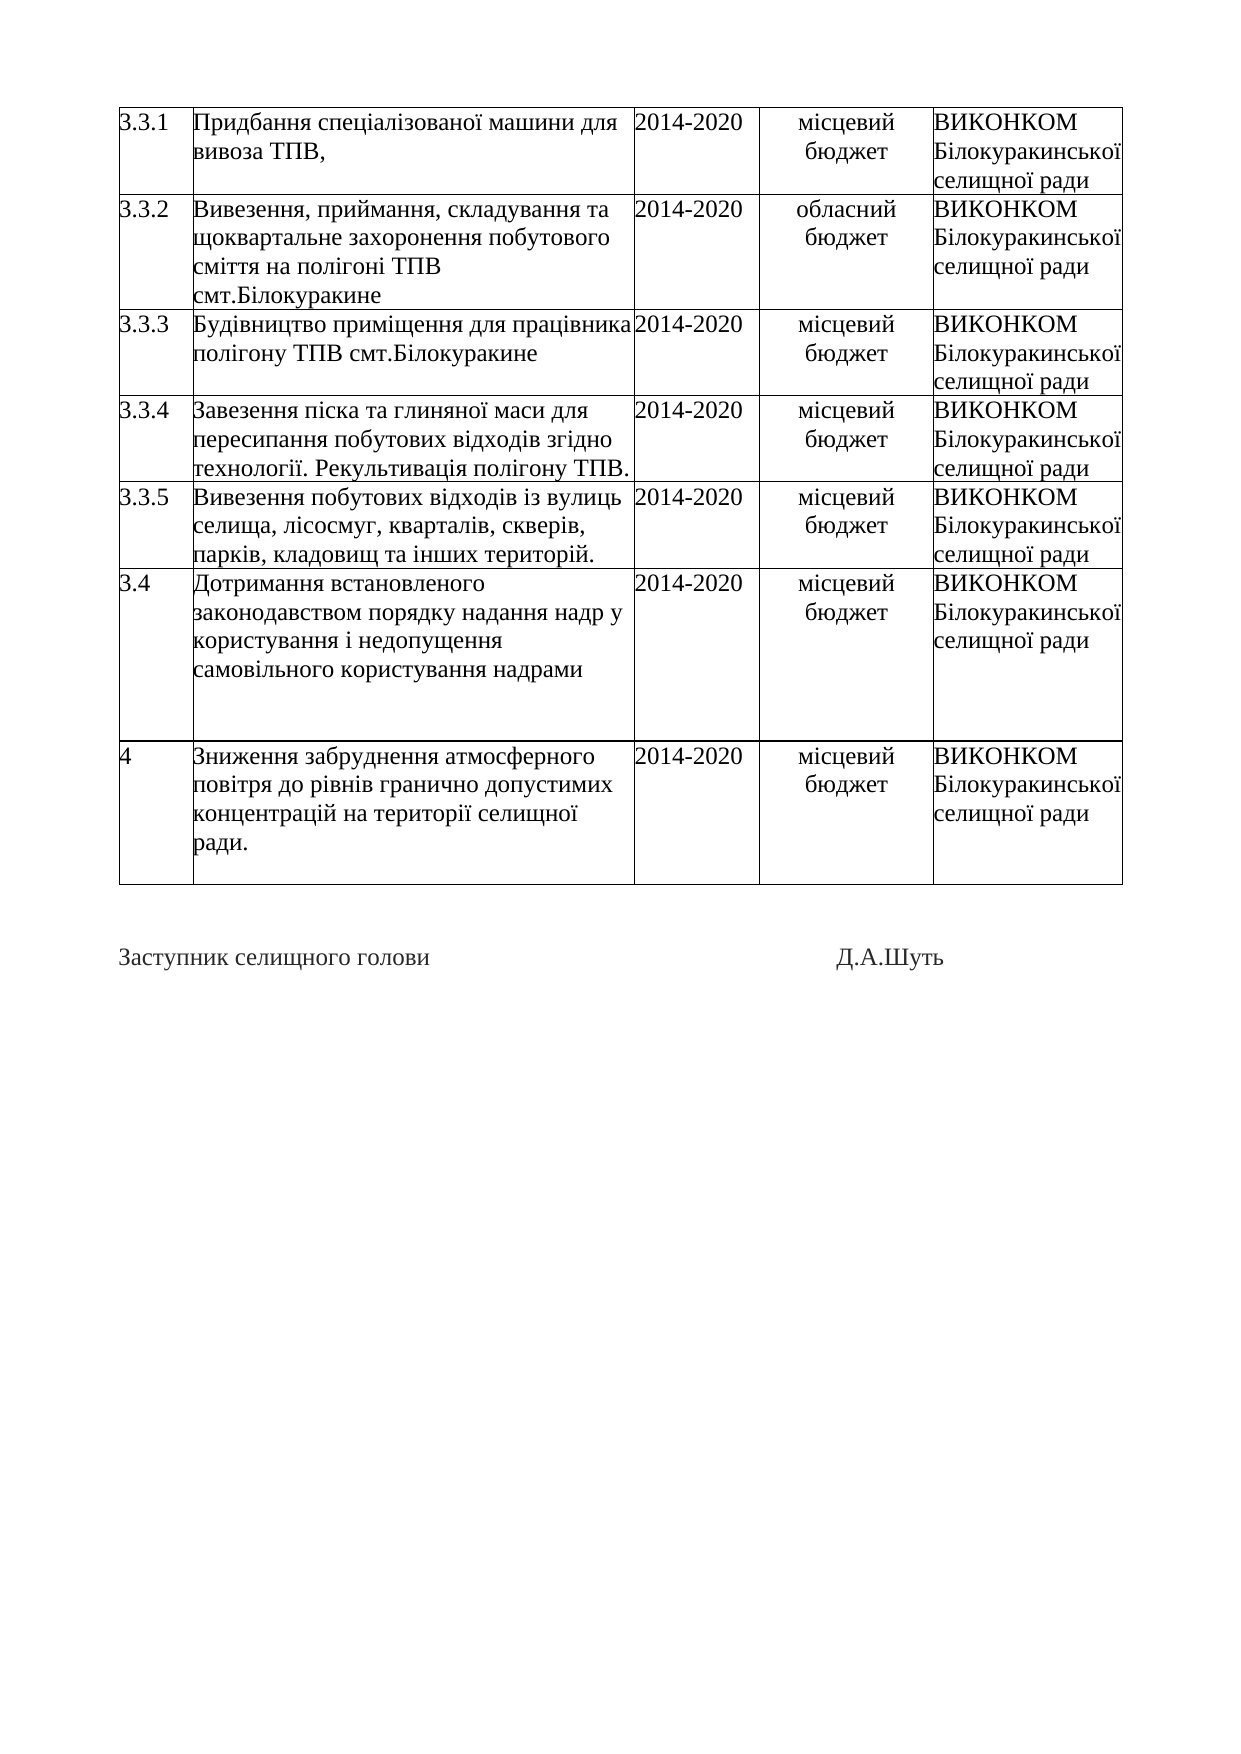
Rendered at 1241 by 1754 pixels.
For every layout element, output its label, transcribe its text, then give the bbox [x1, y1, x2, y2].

table_cell Будівництво приміщення для працівника полігону ТПВ смт.Білокуракине [194, 310, 634, 395]
table_cell 2014-2020 [635, 195, 759, 309]
table_cell ВИКОНКОМ Білокуракинської селищної ради [934, 482, 1122, 568]
table_cell 3.4 [120, 569, 193, 740]
table_cell Вивезення, приймання, складування та щоквартальне захоронення побутового сміття на полігоні ТПВ смт.Білокуракине [194, 195, 634, 309]
table_cell Дотримання встановленого законодавством порядку надання надр у користування і недопущення самовільного користування надрами [194, 569, 634, 740]
table_cell обласний бюджет [760, 195, 933, 309]
table_cell місцевий бюджет [760, 742, 933, 884]
table_cell 2014-2020 [635, 742, 759, 884]
table_cell 2014-2020 [635, 310, 759, 395]
table_cell ВИКОНКОМ Білокуракинської селищної ради [934, 195, 1122, 309]
table_cell 3.3.1 [120, 108, 193, 194]
table_cell Завезення піска та глиняної маси для пересипання побутових відходів згідно технології. Рекультивація полігону ТПВ. [194, 396, 634, 481]
table_cell 3.3.2 [120, 195, 193, 309]
text Заступник селищного голови Д.А.Шуть [118, 942, 1122, 971]
table_cell Придбання спеціалізованої машини для вивоза ТПВ, [194, 108, 634, 194]
table_cell місцевий бюджет [760, 108, 933, 194]
table_cell 2014-2020 [635, 396, 759, 481]
table_cell ВИКОНКОМ Білокуракинської селищної ради [934, 310, 1122, 395]
table_cell 3.3.3 [120, 310, 193, 395]
table_cell 2014-2020 [635, 569, 759, 740]
table_cell ВИКОНКОМ Білокуракинської селищної ради [934, 396, 1122, 481]
table_cell місцевий бюджет [760, 569, 933, 740]
table_cell Вивезення побутових відходів із вулиць селища, лісосмуг, кварталів, скверів, парків, кладовищ та інших територій. [194, 482, 634, 568]
table_cell ВИКОНКОМ Білокуракинської селищної ради [934, 569, 1122, 740]
table_cell місцевий бюджет [760, 396, 933, 481]
table_cell 2014-2020 [635, 108, 759, 194]
table_cell 3.3.5 [120, 482, 193, 568]
table_cell 4 [120, 742, 193, 884]
table_cell 3.3.4 [120, 396, 193, 481]
table_cell місцевий бюджет [760, 482, 933, 568]
table_cell місцевий бюджет [760, 310, 933, 395]
table_cell ВИКОНКОМ Білокуракинської селищної ради [934, 742, 1122, 884]
table_cell ВИКОНКОМ Білокуракинської селищної ради [934, 108, 1122, 194]
table_cell 2014-2020 [635, 482, 759, 568]
table_cell Зниження забруднення атмосферного повітря до рівнів гранично допустимих концентрацій на території селищної ради. [194, 742, 634, 884]
